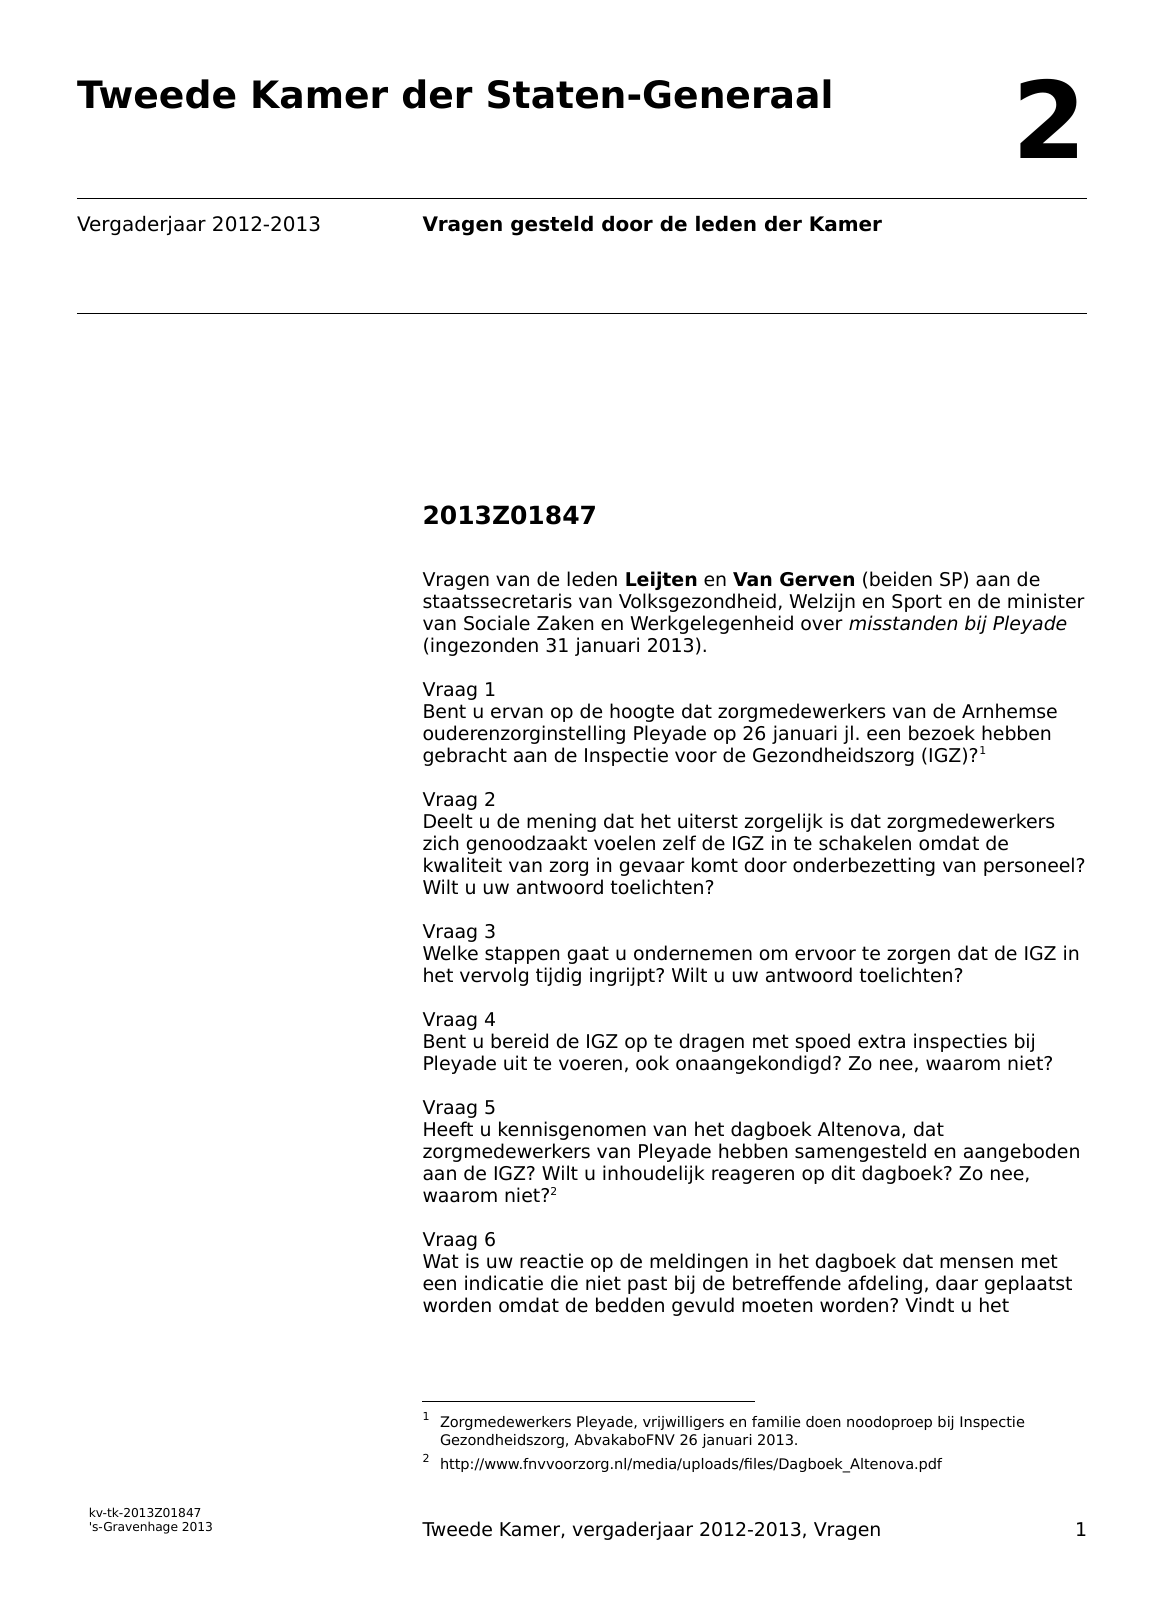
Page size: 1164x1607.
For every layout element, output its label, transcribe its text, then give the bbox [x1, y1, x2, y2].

text Vraag 5 [422, 1097, 1087, 1119]
text Welke stappen gaat u ondernemen om ervoor te zorgen dat de IGZ in het vervolg tijdig ingrijpt? Wilt u uw antwoord toelichten? [422, 943, 1087, 987]
text Wat is uw reactie op de meldingen in het dagboek dat mensen met een indicatie die niet past bij de betreffende afdeling, daar geplaatst worden omdat de bedden gevuld moeten worden? Vindt u het [422, 1251, 1087, 1317]
text Vraag 3 [422, 921, 1087, 943]
text kv-tk-2013Z01847 [88, 1506, 323, 1520]
text Zorgmedewerkers Pleyade, vrijwilligers en familie doen noodoproep bij Inspectie Gezondheidszorg, AbvakaboFNV 26 januari 2013. [422, 1410, 1087, 1449]
text Vraag 1 [422, 679, 1087, 701]
text Vraag 6 [422, 1229, 1087, 1251]
text Vragen van de leden Leijten en Van Gerven (beiden SP) aan de staatssecretaris van Volksgezondheid, Welzijn en Sport en de minister van Sociale Zaken en Werkgelegenheid over misstanden bij Pleyade (ingezonden 31 januari 2013). [422, 569, 1087, 657]
text Heeft u kennisgenomen van het dagboek Altenova, dat zorgmedewerkers van Pleyade hebben samengesteld en aangeboden aan de IGZ? Wilt u inhoudelijk reageren op dit dagboek? Zo nee, waarom niet? [422, 1119, 1087, 1207]
text Vraag 2 [422, 789, 1087, 811]
text Bent u bereid de IGZ op te dragen met spoed extra inspecties bij Pleyade uit te voeren, ook onaangekondigd? Zo nee, waarom niet? [422, 1031, 1087, 1075]
table_cell Vragen gesteld door de leden der Kamer [422, 199, 1087, 313]
table_cell Vergaderjaar 2012-2013 [77, 199, 422, 313]
text Bent u ervan op de hoogte dat zorgmedewerkers van de Arnhemse ouderenzorginstelling Pleyade op 26 januari jl. een bezoek hebben gebracht aan de Inspectie voor de Gezondheidszorg (IGZ)? [422, 701, 1087, 767]
text 's-Gravenhage 2013 [88, 1520, 323, 1534]
table_header Tweede Kamer der Staten-Generaal [77, 59, 886, 198]
text 2013Z01847 [422, 501, 1087, 531]
text Deelt u de mening dat het uiterst zorgelijk is dat zorgmedewerkers zich genoodzaakt voelen zelf de IGZ in te schakelen omdat de kwaliteit van zorg in gevaar komt door onderbezetting van personeel? Wilt u uw antwoord toelichten? [422, 811, 1087, 899]
table_header 2 [886, 59, 1087, 198]
text http://www.fnvvoorzorg.nl/media/uploads/files/Dagboek_Altenova.pdf [422, 1452, 1087, 1474]
text Vraag 4 [422, 1009, 1087, 1031]
